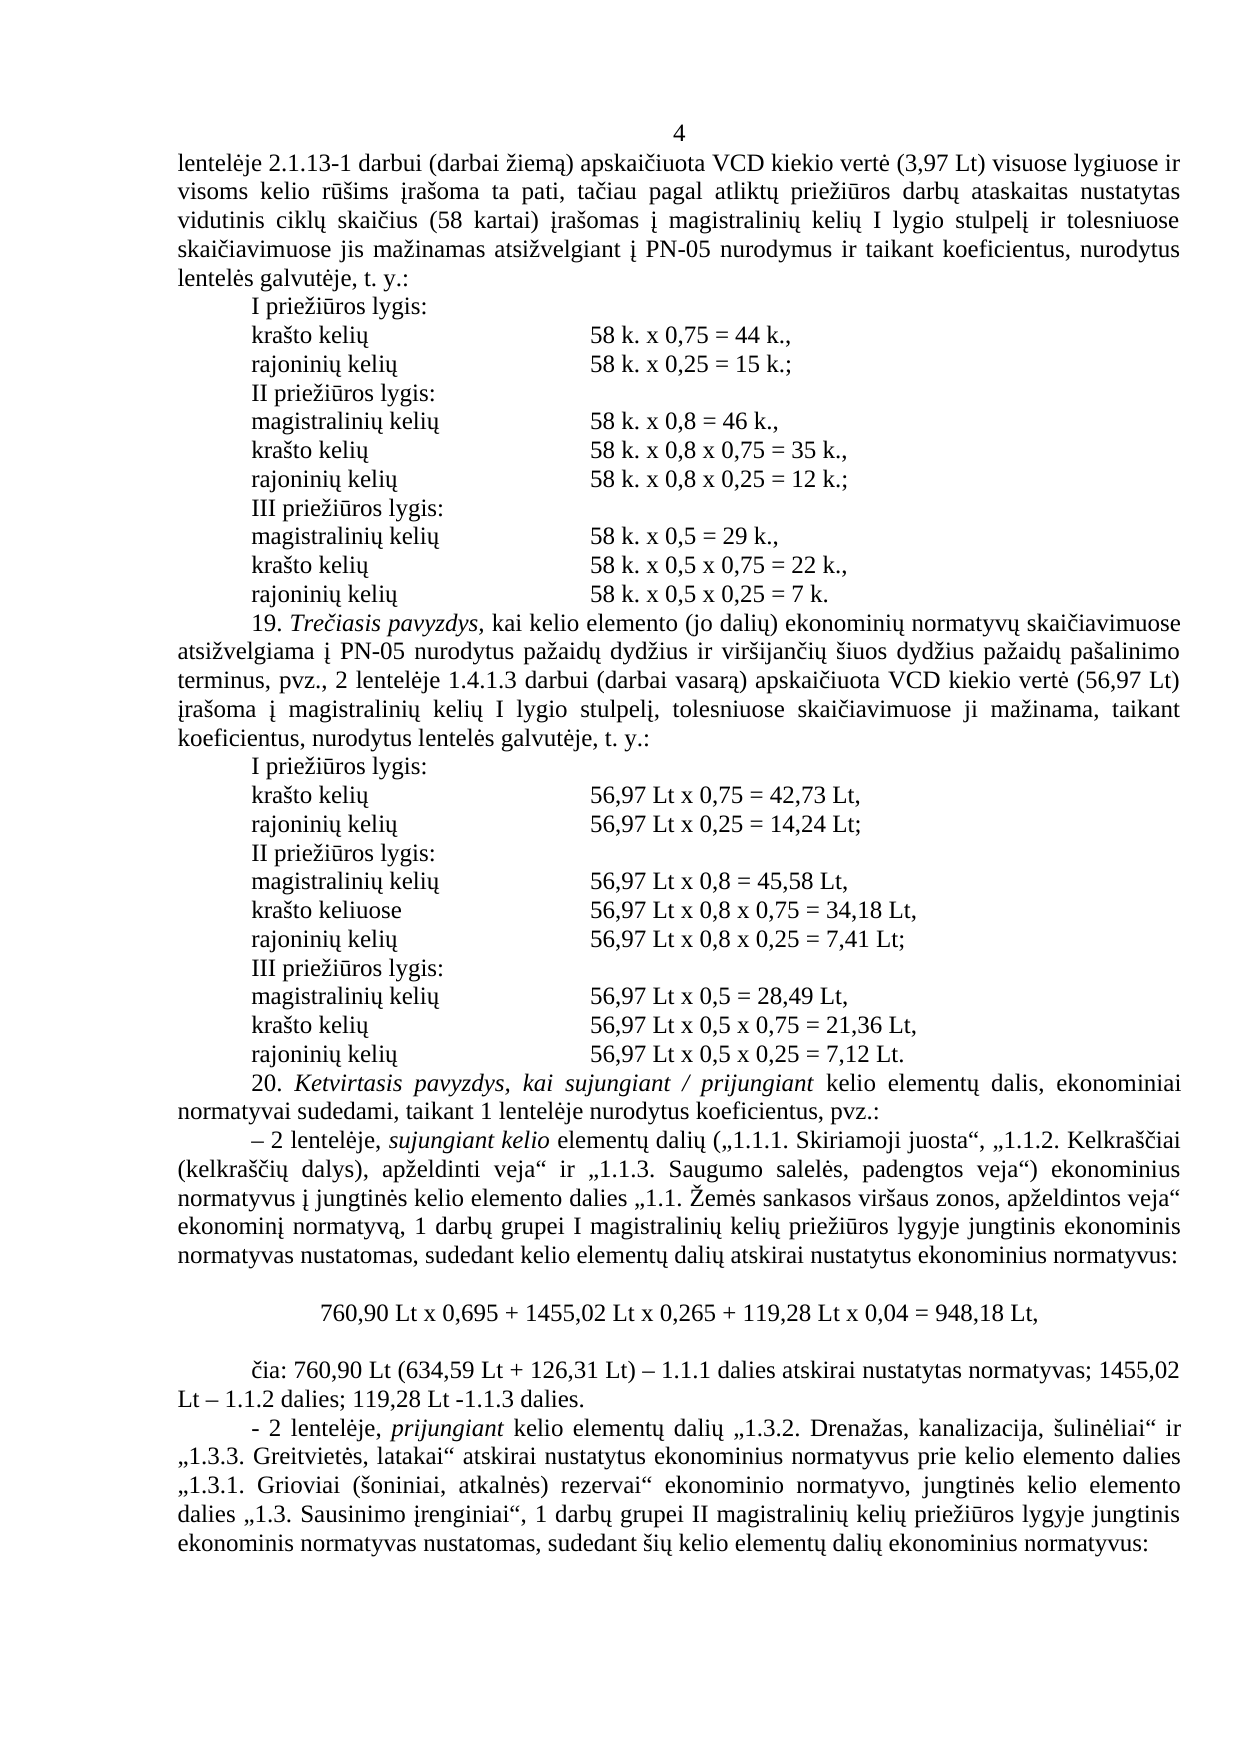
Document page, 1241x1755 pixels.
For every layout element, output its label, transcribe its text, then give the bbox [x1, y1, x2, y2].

text I priežiūros lygis: [177, 291, 1181, 320]
text krašto keliuose 56,97 Lt x 0,8 x 0,75 = 34,18 Lt, [177, 895, 1181, 924]
text III priežiūros lygis: [177, 953, 1181, 981]
text rajoninių kelių 56,97 Lt x 0,8 x 0,25 = 7,41 Lt; [177, 924, 1181, 953]
text rajoninių kelių 58 k. x 0,25 = 15 k.; [177, 349, 1181, 378]
text magistralinių kelių 58 k. x 0,5 = 29 k., [177, 521, 1181, 550]
text krašto kelių 58 k. x 0,8 x 0,75 = 35 k., [177, 435, 1181, 464]
text I priežiūros lygis: [177, 751, 1181, 780]
text rajoninių kelių 56,97 Lt x 0,5 x 0,25 = 7,12 Lt. [177, 1039, 1181, 1068]
text rajoninių kelių 58 k. x 0,8 x 0,25 = 12 k.; [177, 464, 1181, 493]
text rajoninių kelių 56,97 Lt x 0,25 = 14,24 Lt; [177, 809, 1181, 838]
text krašto kelių 56,97 Lt x 0,75 = 42,73 Lt, [177, 780, 1181, 809]
text III priežiūros lygis: [177, 493, 1181, 521]
text lentelėje 2.1.13-1 darbui (darbai žiemą) apskaičiuota VCD kiekio vertė (3,97 Lt) visuose lygiuose ir visoms kelio rūšims įrašoma ta pati, tačiau pagal atliktų priežiūros darbų ataskaitas nustatytas vidutinis ciklų skaičius (58 kartai) įrašomas į magistralinių kelių I lygio stulpelį ir tolesniuose skaičiavimuose jis mažinamas atsižvelgiant į PN-05 nurodymus ir taikant koeficientus, nurodytus lentelės galvutėje, t. y.: [177, 148, 1181, 291]
text krašto kelių 56,97 Lt x 0,5 x 0,75 = 21,36 Lt, [177, 1010, 1181, 1039]
text krašto kelių 58 k. x 0,5 x 0,75 = 22 k., [177, 550, 1181, 579]
text - 2 lentelėje, prijungiant kelio elementų dalių „1.3.2. Drenažas, kanalizacija, šulinėliai“ ir „1.3.3. Greitvietės, latakai“ atskirai nustatytus ekonominius normatyvus prie kelio elemento dalies „1.3.1. Grioviai (šoniniai, atkalnės) rezervai“ ekonominio normatyvo, jungtinės kelio elemento dalies „1.3. Sausinimo įrenginiai“, 1 darbų grupei II magistralinių kelių priežiūros lygyje jungtinis ekonominis normatyvas nustatomas, sudedant šių kelio elementų dalių ekonominius normatyvus: [177, 1413, 1181, 1556]
text II priežiūros lygis: [177, 838, 1181, 866]
text krašto kelių 58 k. x 0,75 = 44 k., [177, 320, 1181, 349]
text 19. Trečiasis pavyzdys, kai kelio elemento (jo dalių) ekonominių normatyvų skaičiavimuose atsižvelgiama į PN-05 nurodytus pažaidų dydžius ir viršijančių šiuos dydžius pažaidų pašalinimo terminus, pvz., 2 lentelėje 1.4.1.3 darbui (darbai vasarą) apskaičiuota VCD kiekio vertė (56,97 Lt) įrašoma į magistralinių kelių I lygio stulpelį, tolesniuose skaičiavimuose ji mažinama, taikant koeficientus, nurodytus lentelės galvutėje, t. y.: [177, 608, 1181, 751]
text čia: 760,90 Lt (634,59 Lt + 126,31 Lt) – 1.1.1 dalies atskirai nustatytas normatyvas; 1455,02 Lt – 1.1.2 dalies; 119,28 Lt -1.1.3 dalies. [177, 1355, 1181, 1413]
text rajoninių kelių 58 k. x 0,5 x 0,25 = 7 k. [177, 579, 1181, 608]
text magistralinių kelių 56,97 Lt x 0,5 = 28,49 Lt, [177, 981, 1181, 1010]
text magistralinių kelių 58 k. x 0,8 = 46 k., [177, 406, 1181, 435]
text II priežiūros lygis: [177, 378, 1181, 406]
text – 2 lentelėje, sujungiant kelio elementų dalių („1.1.1. Skiriamoji juosta“, „1.1.2. Kelkraščiai (kelkraščių dalys), apželdinti veja“ ir „1.1.3. Saugumo salelės, padengtos veja“) ekonominius normatyvus į jungtinės kelio elemento dalies „1.1. Žemės sankasos viršaus zonos, apželdintos veja“ ekonominį normatyvą, 1 darbų grupei I magistralinių kelių priežiūros lygyje jungtinis ekonominis normatyvas nustatomas, sudedant kelio elementų dalių atskirai nustatytus ekonominius normatyvus: [177, 1125, 1181, 1269]
text magistralinių kelių 56,97 Lt x 0,8 = 45,58 Lt, [177, 866, 1181, 895]
text 760,90 Lt x 0,695 + 1455,02 Lt x 0,265 + 119,28 Lt x 0,04 = 948,18 Lt, [177, 1298, 1181, 1326]
text 20. Ketvirtasis pavyzdys, kai sujungiant / prijungiant kelio elementų dalis, ekonominiai normatyvai sudedami, taikant 1 lentelėje nurodytus koeficientus, pvz.: [177, 1068, 1181, 1125]
